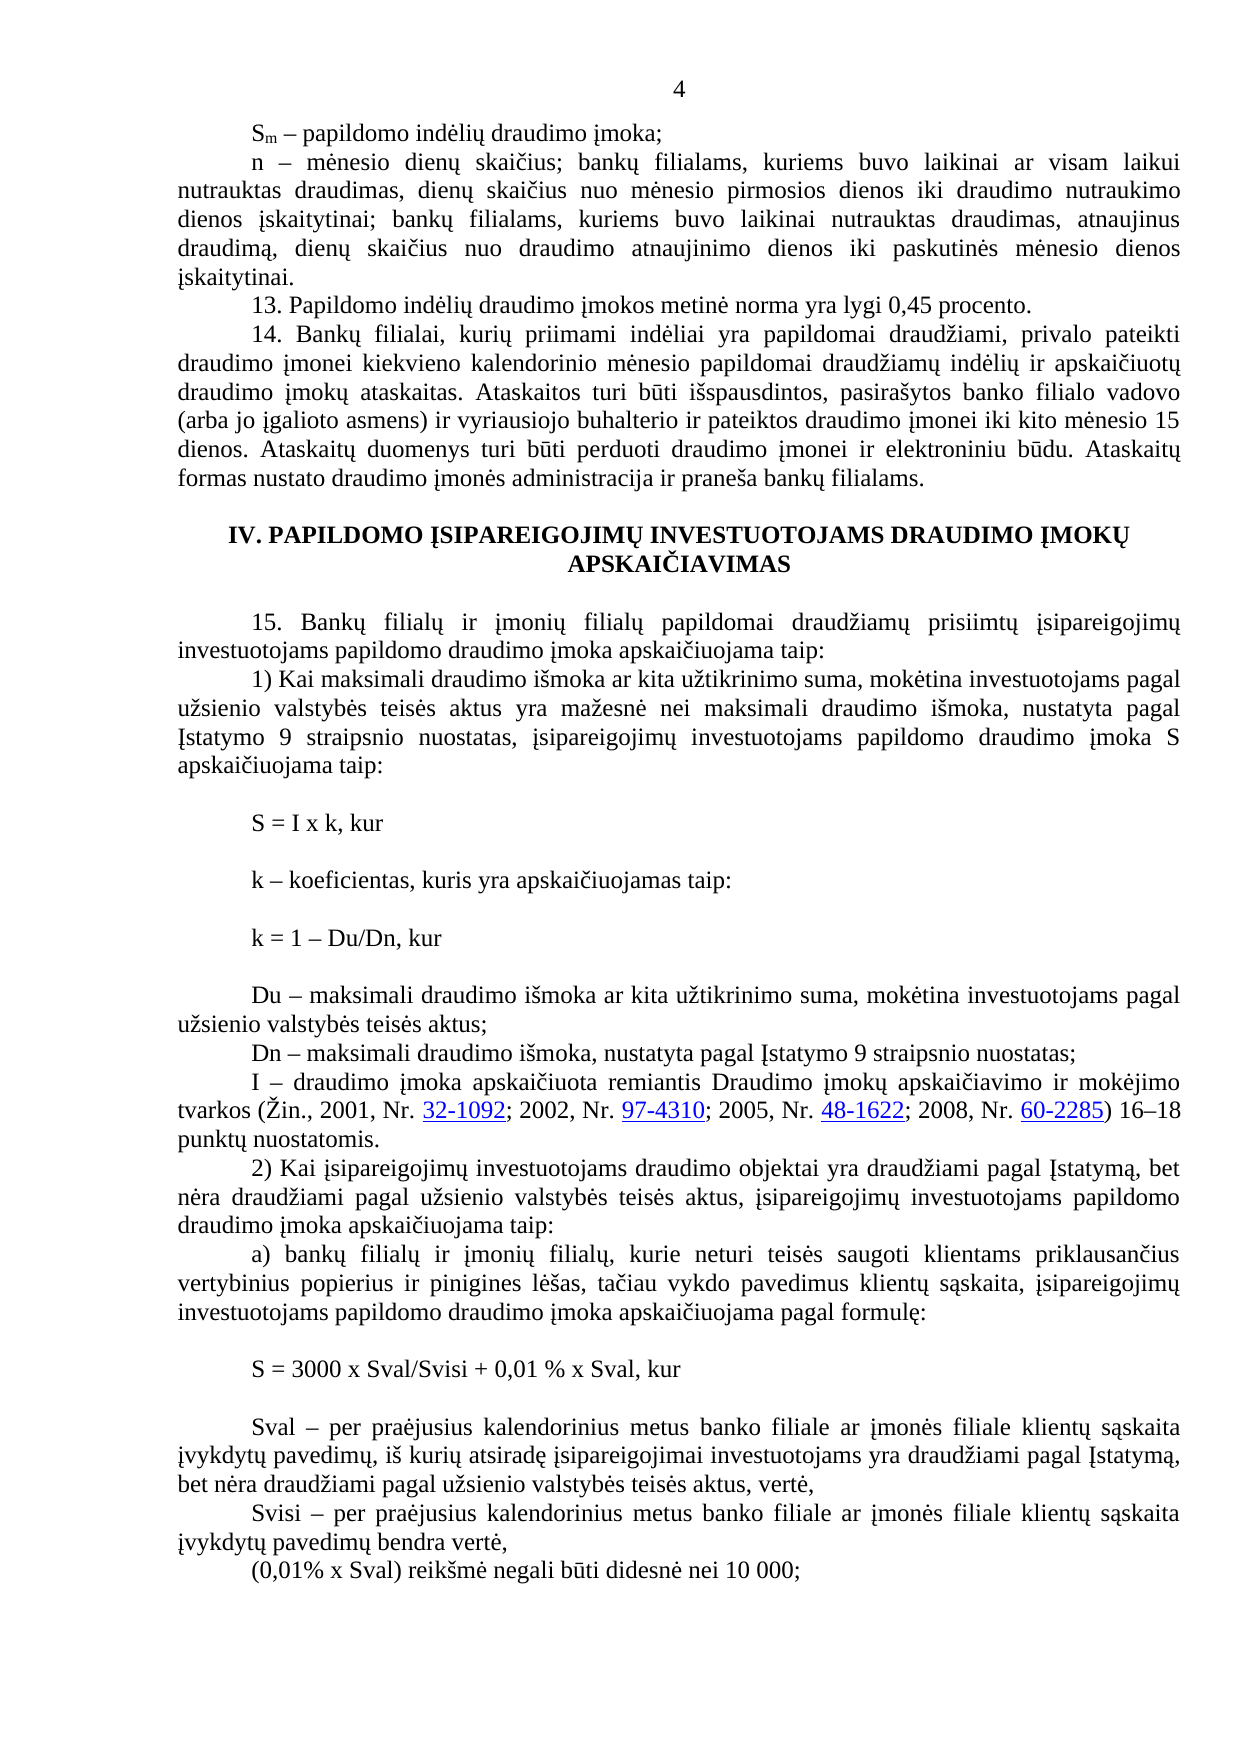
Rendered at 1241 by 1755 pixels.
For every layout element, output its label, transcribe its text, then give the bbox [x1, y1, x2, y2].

text Sval – per praėjusius kalendorinius metus banko filiale ar įmonės filiale klientų sąskaita įvykdytų pavedimų, iš kurių atsiradę įsipareigojimai investuotojams yra draudžiami pagal Įstatymą, bet nėra draudžiami pagal užsienio valstybės teisės aktus, vertė, [177, 1412, 1181, 1498]
text k = 1 – Du/Dn, kur [177, 923, 1181, 952]
text 1) Kai maksimali draudimo išmoka ar kita užtikrinimo suma, mokėtina investuotojams pagal užsienio valstybės teisės aktus yra mažesnė nei maksimali draudimo išmoka, nustatyta pagal Įstatymo 9 straipsnio nuostatas, įsipareigojimų investuotojams papildomo draudimo įmoka S apskaičiuojama taip: [177, 664, 1181, 779]
text n – mėnesio dienų skaičius; bankų filialams, kuriems buvo laikinai ar visam laikui nutrauktas draudimas, dienų skaičius nuo mėnesio pirmosios dienos iki draudimo nutraukimo dienos įskaitytinai; bankų filialams, kuriems buvo laikinai nutrauktas draudimas, atnaujinus draudimą, dienų skaičius nuo draudimo atnaujinimo dienos iki paskutinės mėnesio dienos įskaitytinai. [177, 147, 1181, 291]
text a) bankų filialų ir įmonių filialų, kurie neturi teisės saugoti klientams priklausančius vertybinius popierius ir pinigines lėšas, tačiau vykdo pavedimus klientų sąskaita, įsipareigojimų investuotojams papildomo draudimo įmoka apskaičiuojama pagal formulę: [177, 1239, 1181, 1326]
text IV. PAPILDOMO ĮSIPAREIGOJIMŲ INVESTUOTOJAMS DRAUDIMO ĮMOKŲ APSKAIČIAVIMAS [177, 521, 1181, 578]
text 2) Kai įsipareigojimų investuotojams draudimo objektai yra draudžiami pagal Įstatymą, bet nėra draudžiami pagal užsienio valstybės teisės aktus, įsipareigojimų investuotojams papildomo draudimo įmoka apskaičiuojama taip: [177, 1153, 1181, 1239]
text Dn – maksimali draudimo išmoka, nustatyta pagal Įstatymo 9 straipsnio nuostatas; [177, 1038, 1181, 1067]
text 13. Papildomo indėlių draudimo įmokos metinė norma yra lygi 0,45 procento. [177, 291, 1181, 319]
text Du – maksimali draudimo išmoka ar kita užtikrinimo suma, mokėtina investuotojams pagal užsienio valstybės teisės aktus; [177, 981, 1181, 1038]
text Svisi – per praėjusius kalendorinius metus banko filiale ar įmonės filiale klientų sąskaita įvykdytų pavedimų bendra vertė, [177, 1498, 1181, 1556]
text Sm – papildomo indėlių draudimo įmoka; [177, 118, 1181, 147]
text 14. Bankų filialai, kurių priimami indėliai yra papildomai draudžiami, privalo pateikti draudimo įmonei kiekvieno kalendorinio mėnesio papildomai draudžiamų indėlių ir apskaičiuotų draudimo įmokų ataskaitas. Ataskaitos turi būti išspausdintos, pasirašytos banko filialo vadovo (arba jo įgalioto asmens) ir vyriausiojo buhalterio ir pateiktos draudimo įmonei iki kito mėnesio 15 dienos. Ataskaitų duomenys turi būti perduoti draudimo įmonei ir elektroniniu būdu. Ataskaitų formas nustato draudimo įmonės administracija ir praneša bankų filialams. [177, 319, 1181, 492]
text I – draudimo įmoka apskaičiuota remiantis Draudimo įmokų apskaičiavimo ir mokėjimo tvarkos (Žin., 2001, Nr. 32-1092; 2002, Nr. 97-4310; 2005, Nr. 48-1622; 2008, Nr. 60-2285) 16–18 punktų nuostatomis. [177, 1067, 1181, 1153]
text k – koeficientas, kuris yra apskaičiuojamas taip: [177, 866, 1181, 894]
text 15. Bankų filialų ir įmonių filialų papildomai draudžiamų prisiimtų įsipareigojimų investuotojams papildomo draudimo įmoka apskaičiuojama taip: [177, 607, 1181, 664]
text (0,01% x Sval) reikšmė negali būti didesnė nei 10 000; [177, 1556, 1181, 1584]
text S = I x k, kur [177, 808, 1181, 837]
text S = 3000 x Sval/Svisi + 0,01 % x Sval, kur [177, 1354, 1181, 1383]
